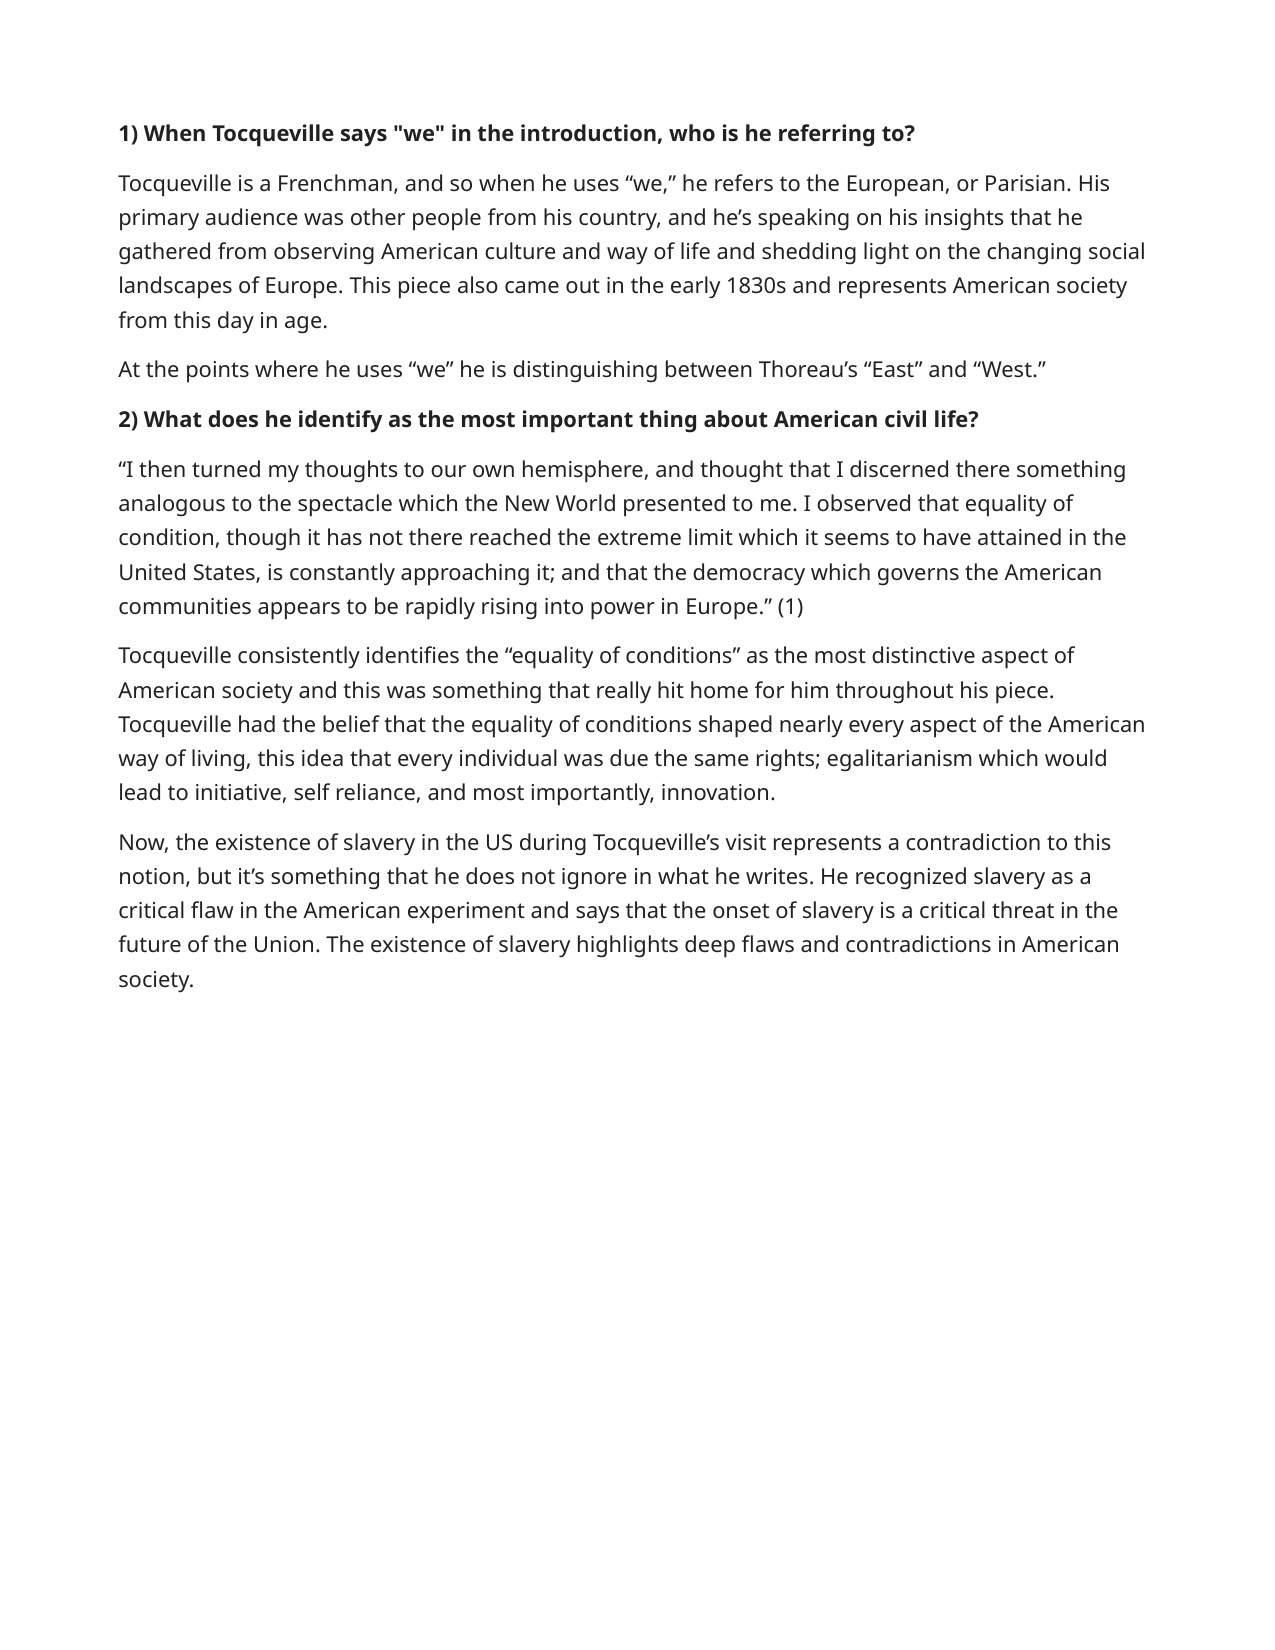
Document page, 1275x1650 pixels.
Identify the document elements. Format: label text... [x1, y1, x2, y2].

text Tocqueville consistently identifies the “equality of conditions” as the most distinctive aspect of American society and this was something that really hit home for him throughout his piece. Tocqueville had the belief that the equality of conditions shaped nearly every aspect of the American way of living, this idea that every individual was due the same rights; egalitarianism which would lead to initiative, self reliance, and most importantly, innovation. [118, 640, 1157, 807]
text At the points where he uses “we” he is distinguishing between Thoreau’s “East” and “West.” [118, 354, 1157, 384]
text 1) When Tocqueville says "we" in the introduction, who is he referring to? [118, 118, 1157, 148]
text “I then turned my thoughts to our own hemisphere, and thought that I discerned there something analogous to the spectacle which the New World presented to me. I observed that equality of condition, though it has not there reached the extreme limit which it seems to have attained in the United States, is constantly approaching it; and that the democracy which governs the American communities appears to be rapidly rising into power in Europe.” (1) [118, 454, 1157, 620]
text 2) What does he identify as the most important thing about American civil life? [118, 404, 1157, 434]
text Tocqueville is a Frenchman, and so when he uses “we,” he refers to the European, or Parisian. His primary audience was other people from his country, and he’s speaking on his insights that he gathered from observing American culture and way of life and shedding light on the changing social landscapes of Europe. This piece also came out in the early 1830s and represents American society from this day in age. [118, 168, 1157, 334]
text Now, the existence of slavery in the US during Tocqueville’s visit represents a contradiction to this notion, but it’s something that he does not ignore in what he writes. He recognized slavery as a critical flaw in the American experiment and says that the onset of slavery is a critical threat in the future of the Union. The existence of slavery highlights deep flaws and contradictions in American society. [118, 827, 1157, 993]
